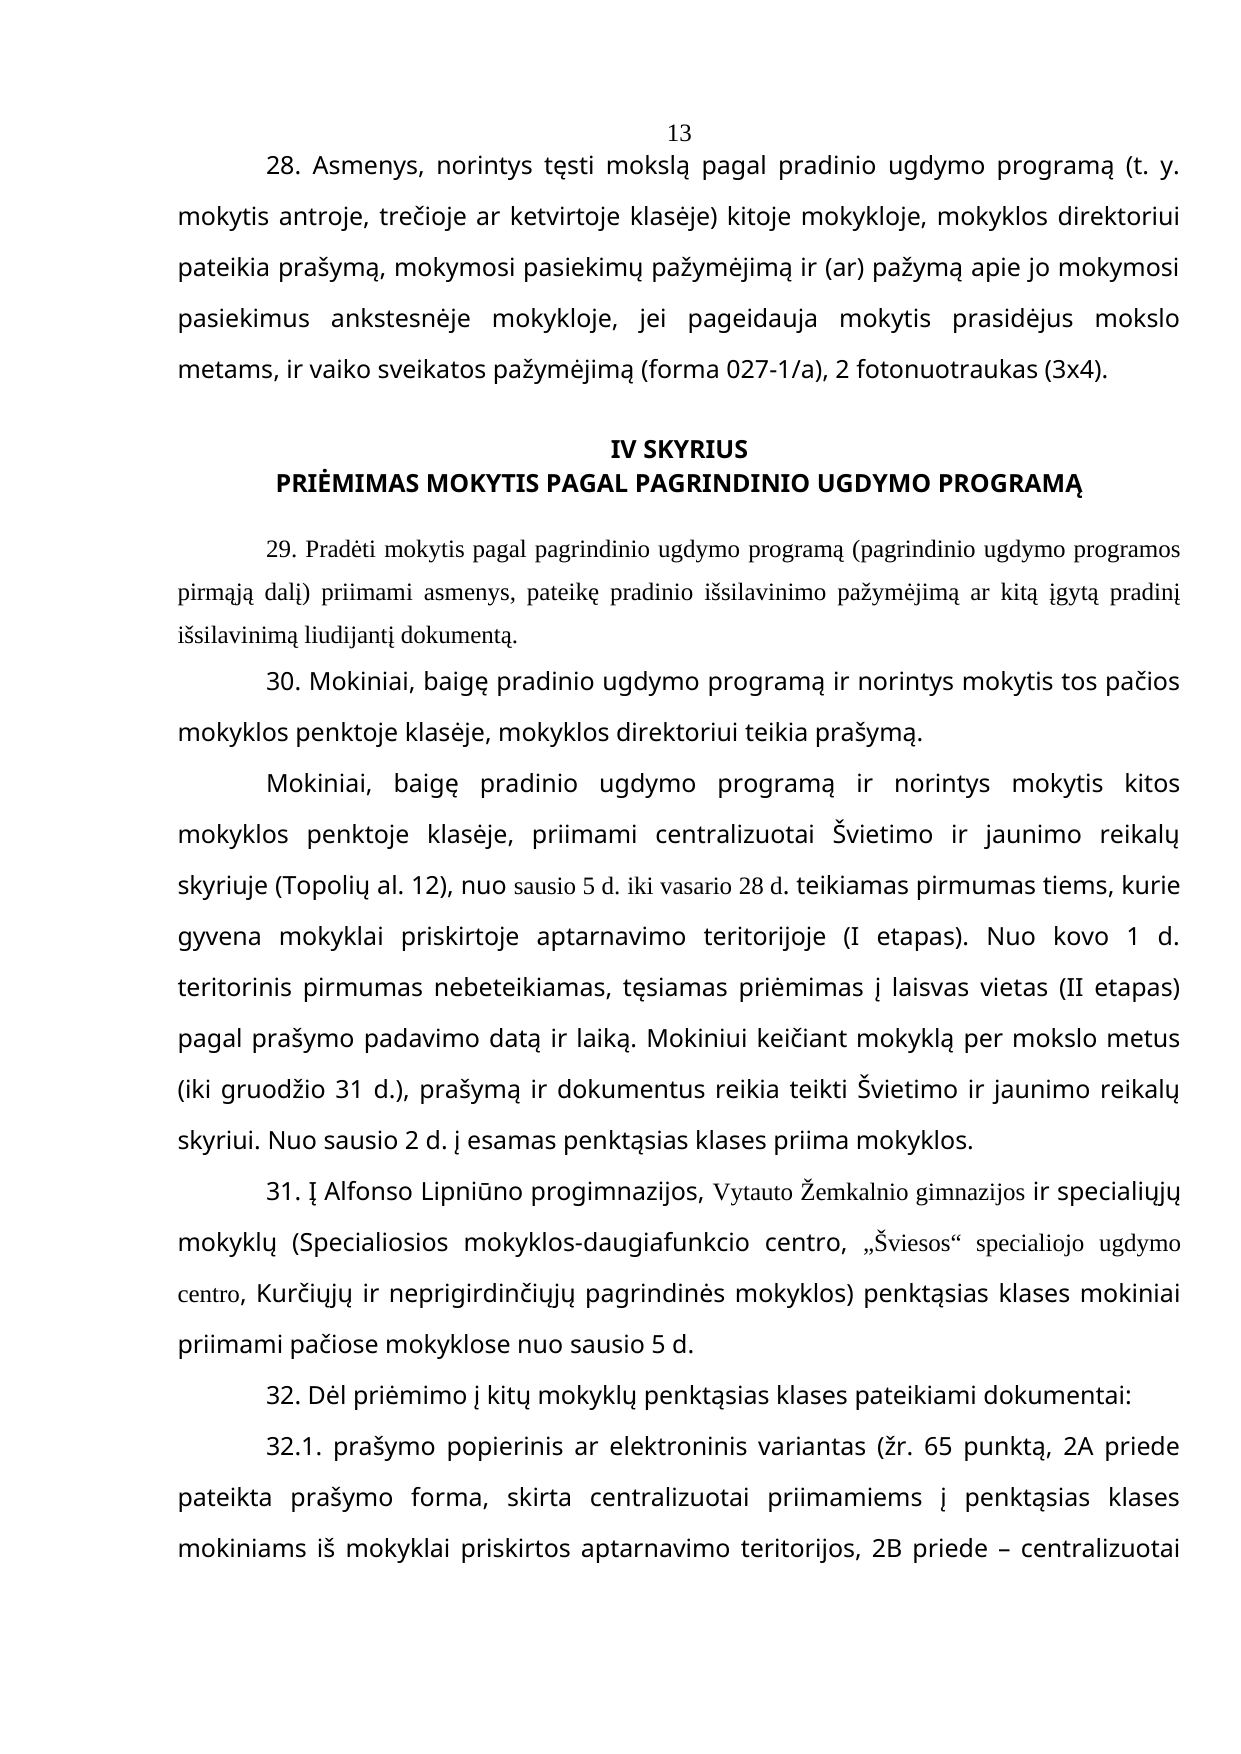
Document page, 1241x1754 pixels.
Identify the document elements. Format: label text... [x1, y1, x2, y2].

text 31. Į Alfonso Lipniūno progimnazijos, Vytauto Žemkalnio gimnazijos ir specialiųjų mokyklų (Specialiosios mokyklos-daugiafunkcio centro, „Šviesos“ specialiojo ugdymo centro, Kurčiųjų ir neprigirdinčiųjų pagrindinės mokyklos) penktąsias klases mokiniai priimami pačiose mokyklose nuo sausio 5 d. [177, 1173, 1181, 1361]
text IV SKYRIUS [177, 432, 1181, 466]
text 32.1. prašymo popierinis ar elektroninis variantas (žr. 65 punktą, 2A priede pateikta prašymo forma, skirta centralizuotai priimamiems į penktąsias klases mokiniams iš mokyklai priskirtos aptarnavimo teritorijos, 2B priede – centralizuotai [177, 1429, 1181, 1565]
text Mokiniai, baigę pradinio ugdymo programą ir norintys mokytis kitos mokyklos penktoje klasėje, priimami centralizuotai Švietimo ir jaunimo reikalų skyriuje (Topolių al. 12), nuo sausio 5 d. iki vasario 28 d. teikiamas pirmumas tiems, kurie gyvena mokyklai priskirtoje aptarnavimo teritorijoje (I etapas). Nuo kovo 1 d. teritorinis pirmumas nebeteikiamas, tęsiamas priėmimas į laisvas vietas (II etapas) pagal prašymo padavimo datą ir laiką. Mokiniui keičiant mokyklą per mokslo metus (iki gruodžio 31 d.), prašymą ir dokumentus reikia teikti Švietimo ir jaunimo reikalų skyriui. Nuo sausio 2 d. į esamas penktąsias klases priima mokyklos. [177, 765, 1181, 1157]
text PRIĖMIMAS MOKYTIS PAGAL PAGRINDINIO UGDYMO PROGRAMĄ [177, 466, 1181, 500]
text 30. Mokiniai, baigę pradinio ugdymo programą ir norintys mokytis tos pačios mokyklos penktoje klasėje, mokyklos direktoriui teikia prašymą. [177, 663, 1181, 748]
text 32. Dėl priėmimo į kitų mokyklų penktąsias klases pateikiami dokumentai: [177, 1378, 1181, 1412]
text 29. Pradėti mokytis pagal pagrindinio ugdymo programą (pagrindinio ugdymo programos pirmąją dalį) priimami asmenys, pateikę pradinio išsilavinimo pažymėjimą ar kitą įgytą pradinį išsilavinimą liudijantį dokumentą. [177, 534, 1181, 649]
text 28. Asmenys, norintys tęsti mokslą pagal pradinio ugdymo programą (t. y. mokytis antroje, trečioje ar ketvirtoje klasėje) kitoje mokykloje, mokyklos direktoriui pateikia prašymą, mokymosi pasiekimų pažymėjimą ir (ar) pažymą apie jo mokymosi pasiekimus ankstesnėje mokykloje, jei pageidauja mokytis prasidėjus mokslo metams, ir vaiko sveikatos pažymėjimą (forma 027-1/a), 2 fotonuotraukas (3x4). [177, 148, 1181, 386]
